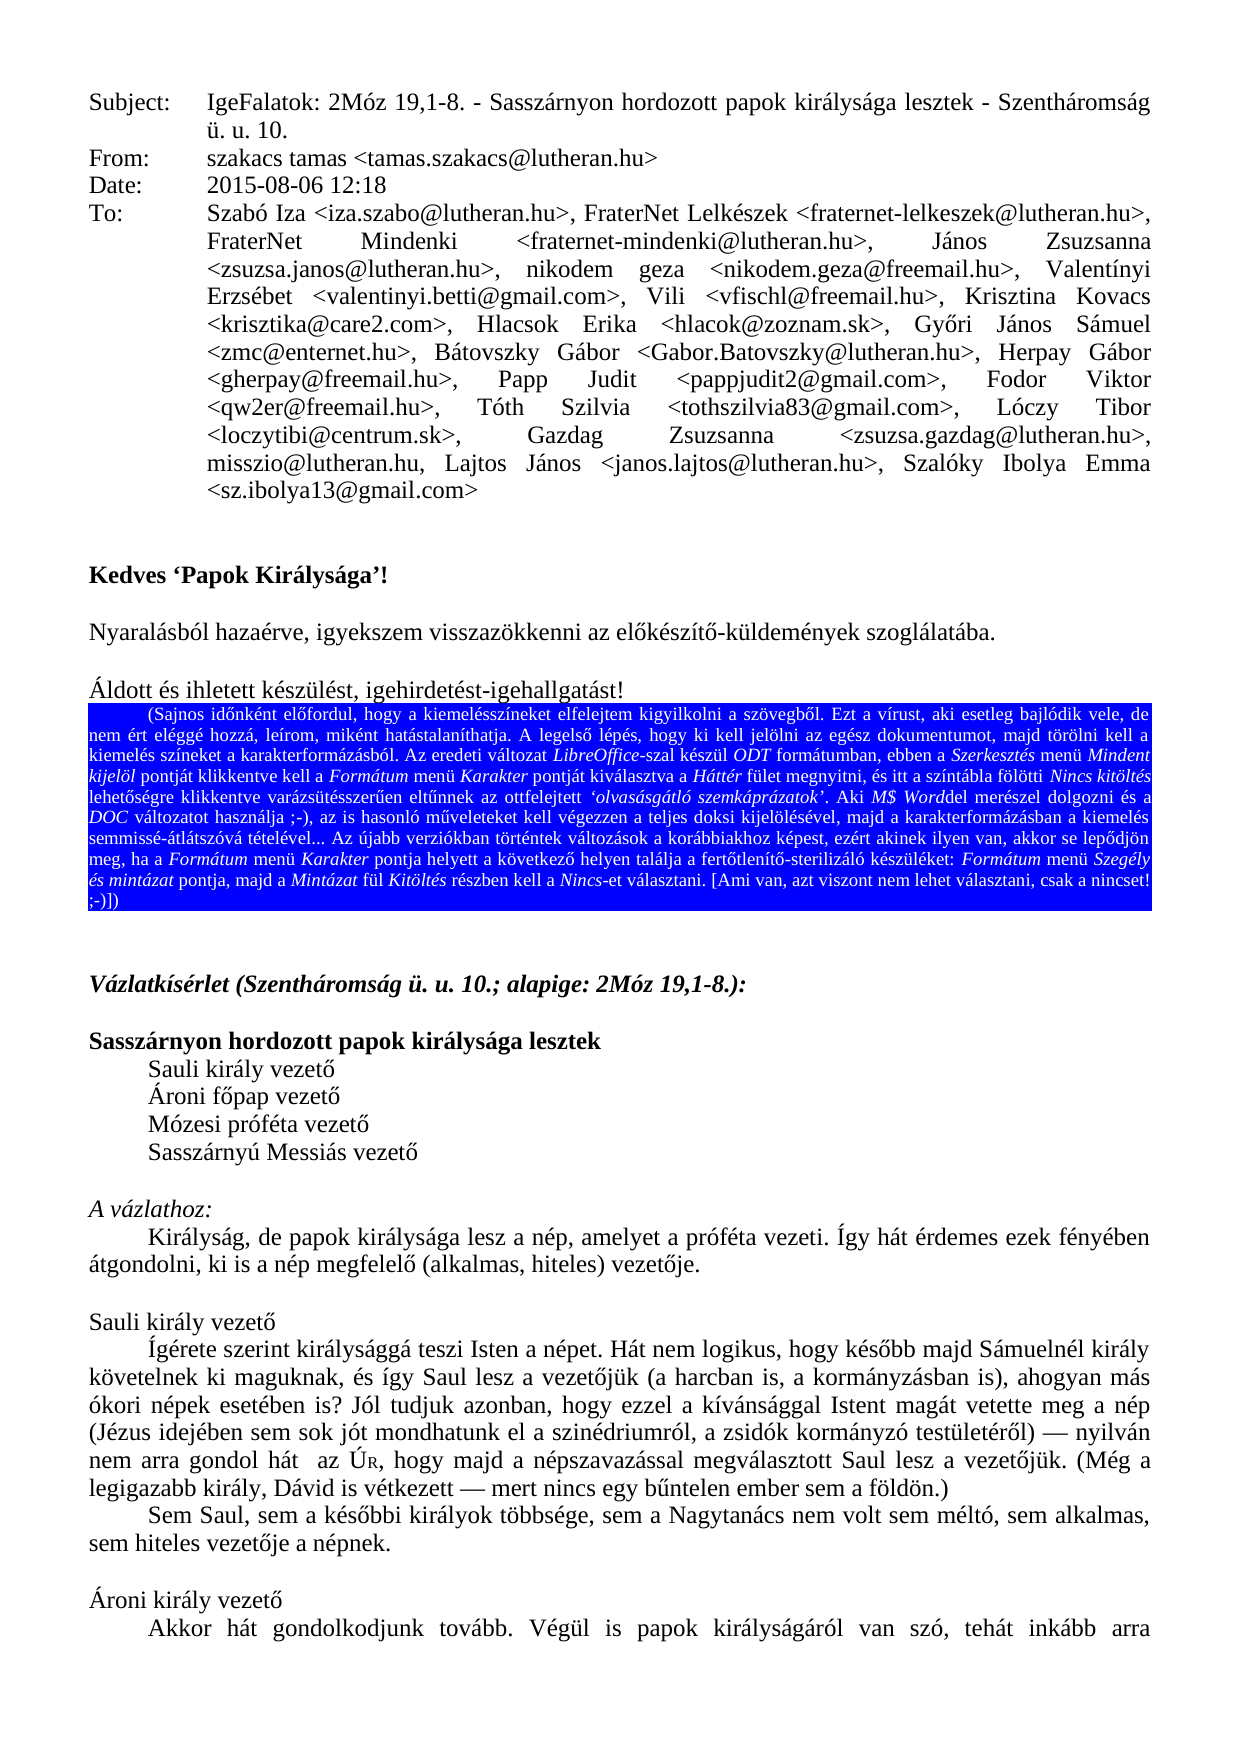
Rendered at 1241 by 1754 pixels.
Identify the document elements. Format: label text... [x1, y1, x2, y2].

text Sauli király vezető [88, 1055, 1152, 1082]
text Ígérete szerint királysággá teszi Isten a népet. Hát nem logikus, hogy később majd Sámuelnél király követelnek ki maguknak, és így Saul lesz a vezetőjük (a harcban is, a kormányzásban is), ahogyan más ókori népek esetében is? Jól tudjuk azonban, hogy ezzel a kívánsággal Istent magát vetette meg a nép (Jézus idejében sem sok jót mondhatunk el a szinédriumról, a zsidók kormányzó testületéről) ― nyilván nem arra gondol hát az Úr, hogy majd a népszavazással megválasztott Saul lesz a vezetőjük. (Még a legigazabb király, Dávid is vétkezett ― mert nincs egy bűntelen ember sem a földön.) [88, 1335, 1152, 1502]
text From: szakacs tamas <tamas.szakacs@lutheran.hu> [88, 144, 1152, 172]
text To: Szabó Iza <iza.szabo@lutheran.hu>, FraterNet Lelkészek <fraternet-lelkeszek@lutheran.hu>, FraterNet Mindenki <fraternet-mindenki@lutheran.hu>, János Zsuzsanna <zsuzsa.janos@lutheran.hu>, nikodem geza <nikodem.geza@freemail.hu>, Valentínyi Erzsébet <valentinyi.betti@gmail.com>, Vili <vfischl@freemail.hu>, Krisztina Kovacs <krisztika@care2.com>, Hlacsok Erika <hlacok@zoznam.sk>, Győri János Sámuel <zmc@enternet.hu>, Bátovszky Gábor <Gabor.Batovszky@lutheran.hu>, Herpay Gábor <gherpay@freemail.hu>, Papp Judit <pappjudit2@gmail.com>, Fodor Viktor <qw2er@freemail.hu>, Tóth Szilvia <tothszilvia83@gmail.com>, Lóczy Tibor <loczytibi@centrum.sk>, Gazdag Zsuzsanna <zsuzsa.gazdag@lutheran.hu>, misszio@lutheran.hu, Lajtos János <janos.lajtos@lutheran.hu>, Szalóky Ibolya Emma <sz.ibolya13@gmail.com> [88, 199, 1152, 504]
text Királyság, de papok királysága lesz a nép, amelyet a próféta vezeti. Így hát érdemes ezek fényében átgondolni, ki is a nép megfelelő (alkalmas, hiteles) vezetője. [88, 1223, 1152, 1278]
text Vázlatkísérlet (Szentháromság ü. u. 10.; alapige: 2Móz 19,1-8.): [88, 970, 1152, 997]
subtitle Kedves ‘Papok Királysága’! [88, 561, 1152, 589]
text Sasszárnyon hordozott papok királysága lesztek [88, 1027, 1152, 1055]
text Akkor hát gondolkodjunk tovább. Végül is papok királyságáról van szó, tehát inkább arra [88, 1614, 1152, 1642]
text Sauli király vezető [88, 1308, 1152, 1335]
text Ároni főpap vezető [88, 1082, 1152, 1110]
text Sasszárnyú Messiás vezető [88, 1138, 1152, 1166]
text Nyaralásból hazaérve, igyekszem visszazökkenni az előkészítő-küldemények szoglálatába. [88, 618, 1152, 646]
text A vázlathoz: [88, 1195, 1152, 1223]
text Áldott és ihletett készülést, igehirdetést-igehallgatást! [88, 676, 1152, 703]
text Subject: IgeFalatok: 2Móz 19,1-8. - Sasszárnyon hordozott papok királysága lesztek - Szentháromság ü. u. 10. [88, 88, 1152, 144]
text (Sajnos időnként előfordul, hogy a kiemelésszíneket elfelejtem kigyilkolni a szövegből. Ezt a vírust, aki esetleg bajlódik vele, de nem ért eléggé hozzá, leírom, miként hatástalaníthatja. A legelső lépés, hogy ki kell jelölni az egész dokumentumot, majd törölni kell a kiemelés színeket a karakterformázásból. Az eredeti változat LibreOffice-szal készül ODT formátumban, ebben a Szerkesztés menü Mindent kijelöl pontját klikkentve kell a Formátum menü Karakter pontját kiválasztva a Háttér fület megnyitni, és itt a színtábla fölötti Nincs kitöltés lehetőségre klikkentve varázsütésszerűen eltűnnek az ottfelejtett ‘olvasásgátló szemkáprázatok’. Aki M$ Worddel merészel dolgozni és a DOC változatot használja ;‑), az is hasonló műveleteket kell végezzen a teljes doksi kijelölésével, majd a karakterformázásban a kiemelés semmissé-átlátszóvá tételével... Az újabb verziókban történtek változások a korábbiakhoz képest, ezért akinek ilyen van, akkor se lepődjön meg, ha a Formátum menü Karakter pontja helyett a következő helyen találja a fertőtlenítő-sterilizáló készüléket: Formátum menü Szegély és mintázat pontja, majd a Mintázat fül Kitöltés részben kell a Nincs-et választani. [Ami van, azt viszont nem lehet választani, csak a nincset! ;‑)]) [88, 703, 1152, 911]
text Ároni király vezető [88, 1586, 1152, 1614]
text Sem Saul, sem a későbbi királyok többsége, sem a Nagytanács nem volt sem méltó, sem alkalmas, sem hiteles vezetője a népnek. [88, 1502, 1152, 1557]
text Mózesi próféta vezető [88, 1110, 1152, 1138]
text Date: 2015-08-06 12:18 [88, 172, 1152, 199]
